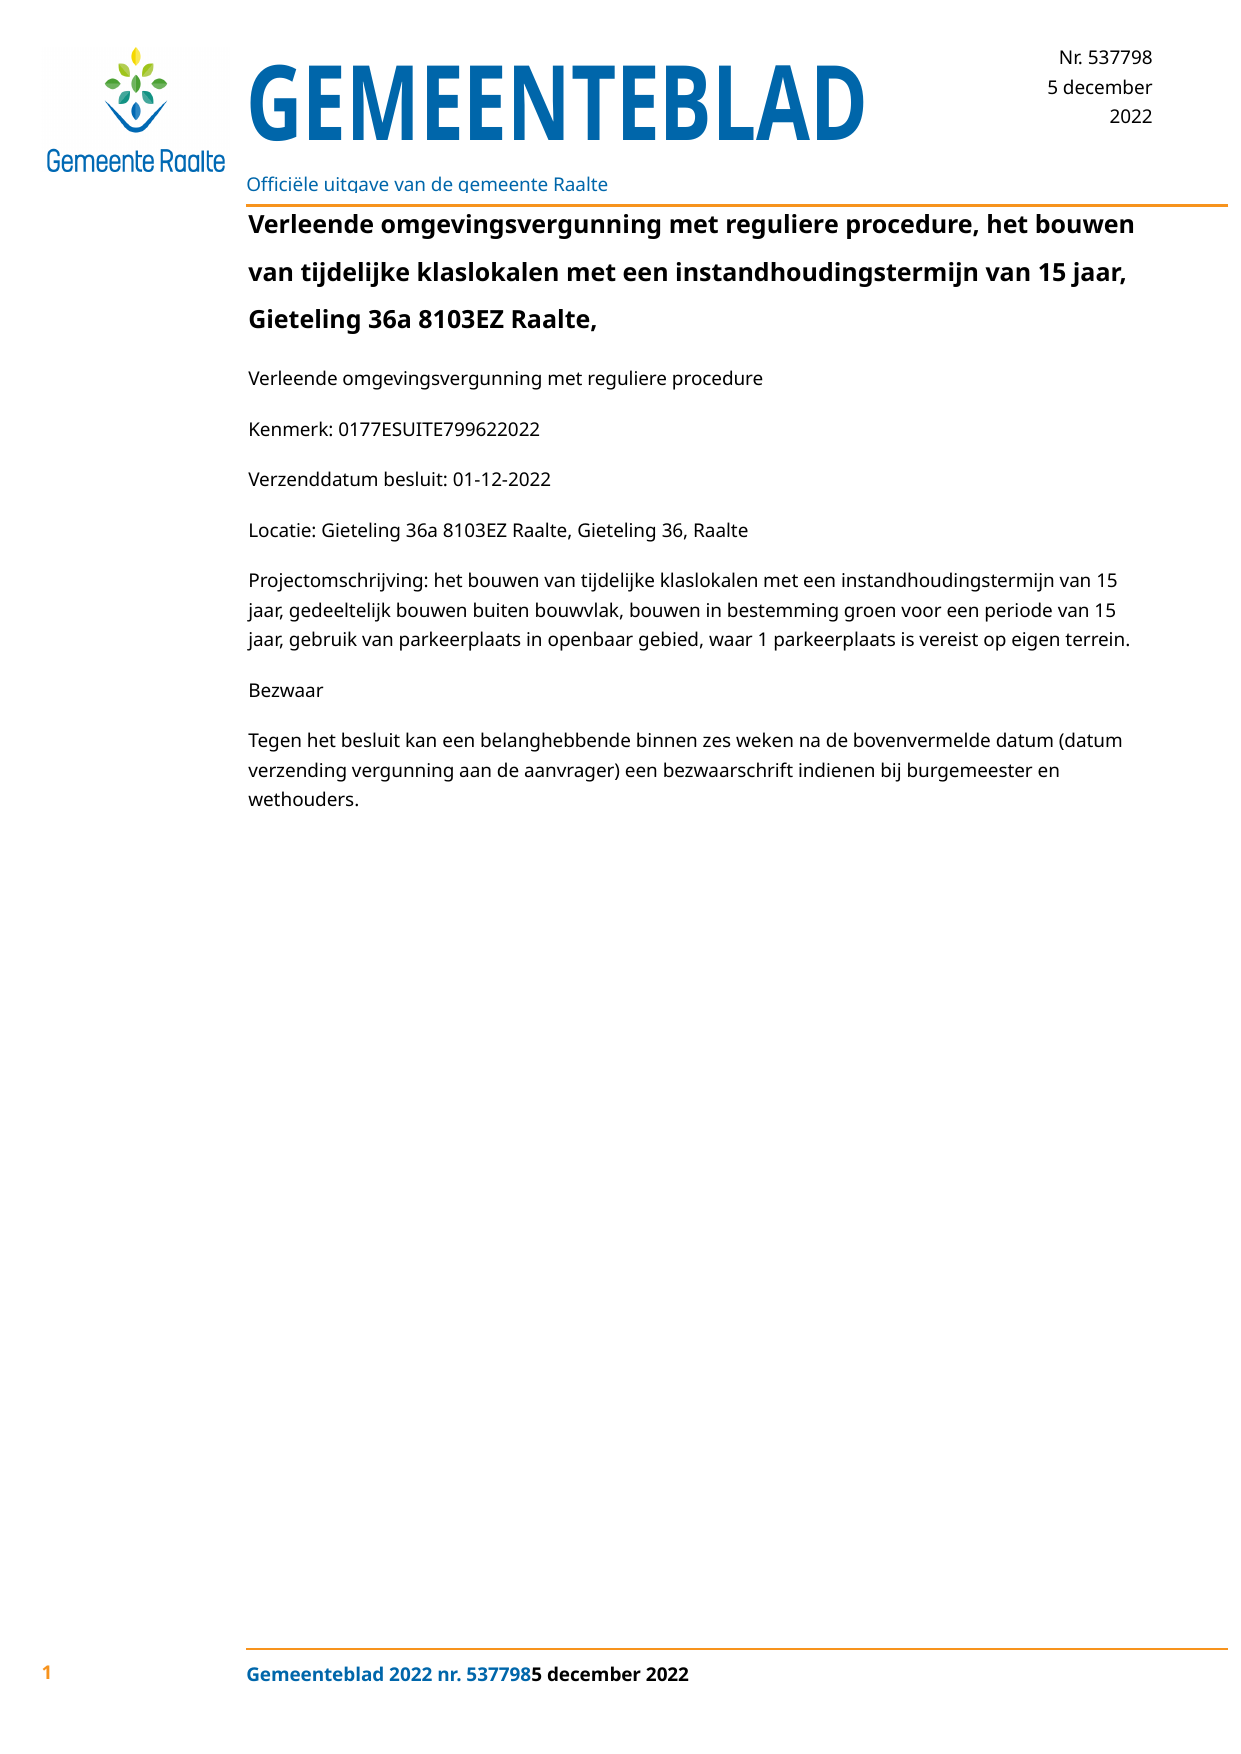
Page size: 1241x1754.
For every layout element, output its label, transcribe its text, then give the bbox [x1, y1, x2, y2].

text Verleende omgevingsvergunning met reguliere procedure, het bouwen van tijdelijke klaslokalen met een instandhoudingstermijn van 15 jaar, Gieteling 36a 8103EZ Raalte, [248, 207, 1152, 336]
picture [41, 47, 231, 172]
text Projectomschrijving: het bouwen van tijdelijke klaslokalen met een instandhoudingstermijn van 15 jaar, gedeeltelijk bouwen buiten bouwvlak, bouwen in bestemming groen voor een periode van 15 jaar, gebruik van parkeerplaats in openbaar gebied, waar 1 parkeerplaats is vereist op eigen terrein. [248, 567, 1152, 652]
text Verzenddatum besluit: 01-12-2022 [248, 466, 1152, 492]
text Tegen het besluit kan een belanghebbende binnen zes weken na de bovenvermelde datum (datum verzending vergunning aan de aanvrager) een bezwaarschrift indienen bij burgemeester en wethouders. [248, 727, 1152, 812]
text Bezwaar [248, 677, 1152, 702]
text Kenmerk: 0177ESUITE799622022 [248, 416, 1152, 442]
text Verleende omgevingsvergunning met reguliere procedure [248, 366, 1152, 391]
text Locatie: Gieteling 36a 8103EZ Raalte, Gieteling 36, Raalte [248, 517, 1152, 542]
